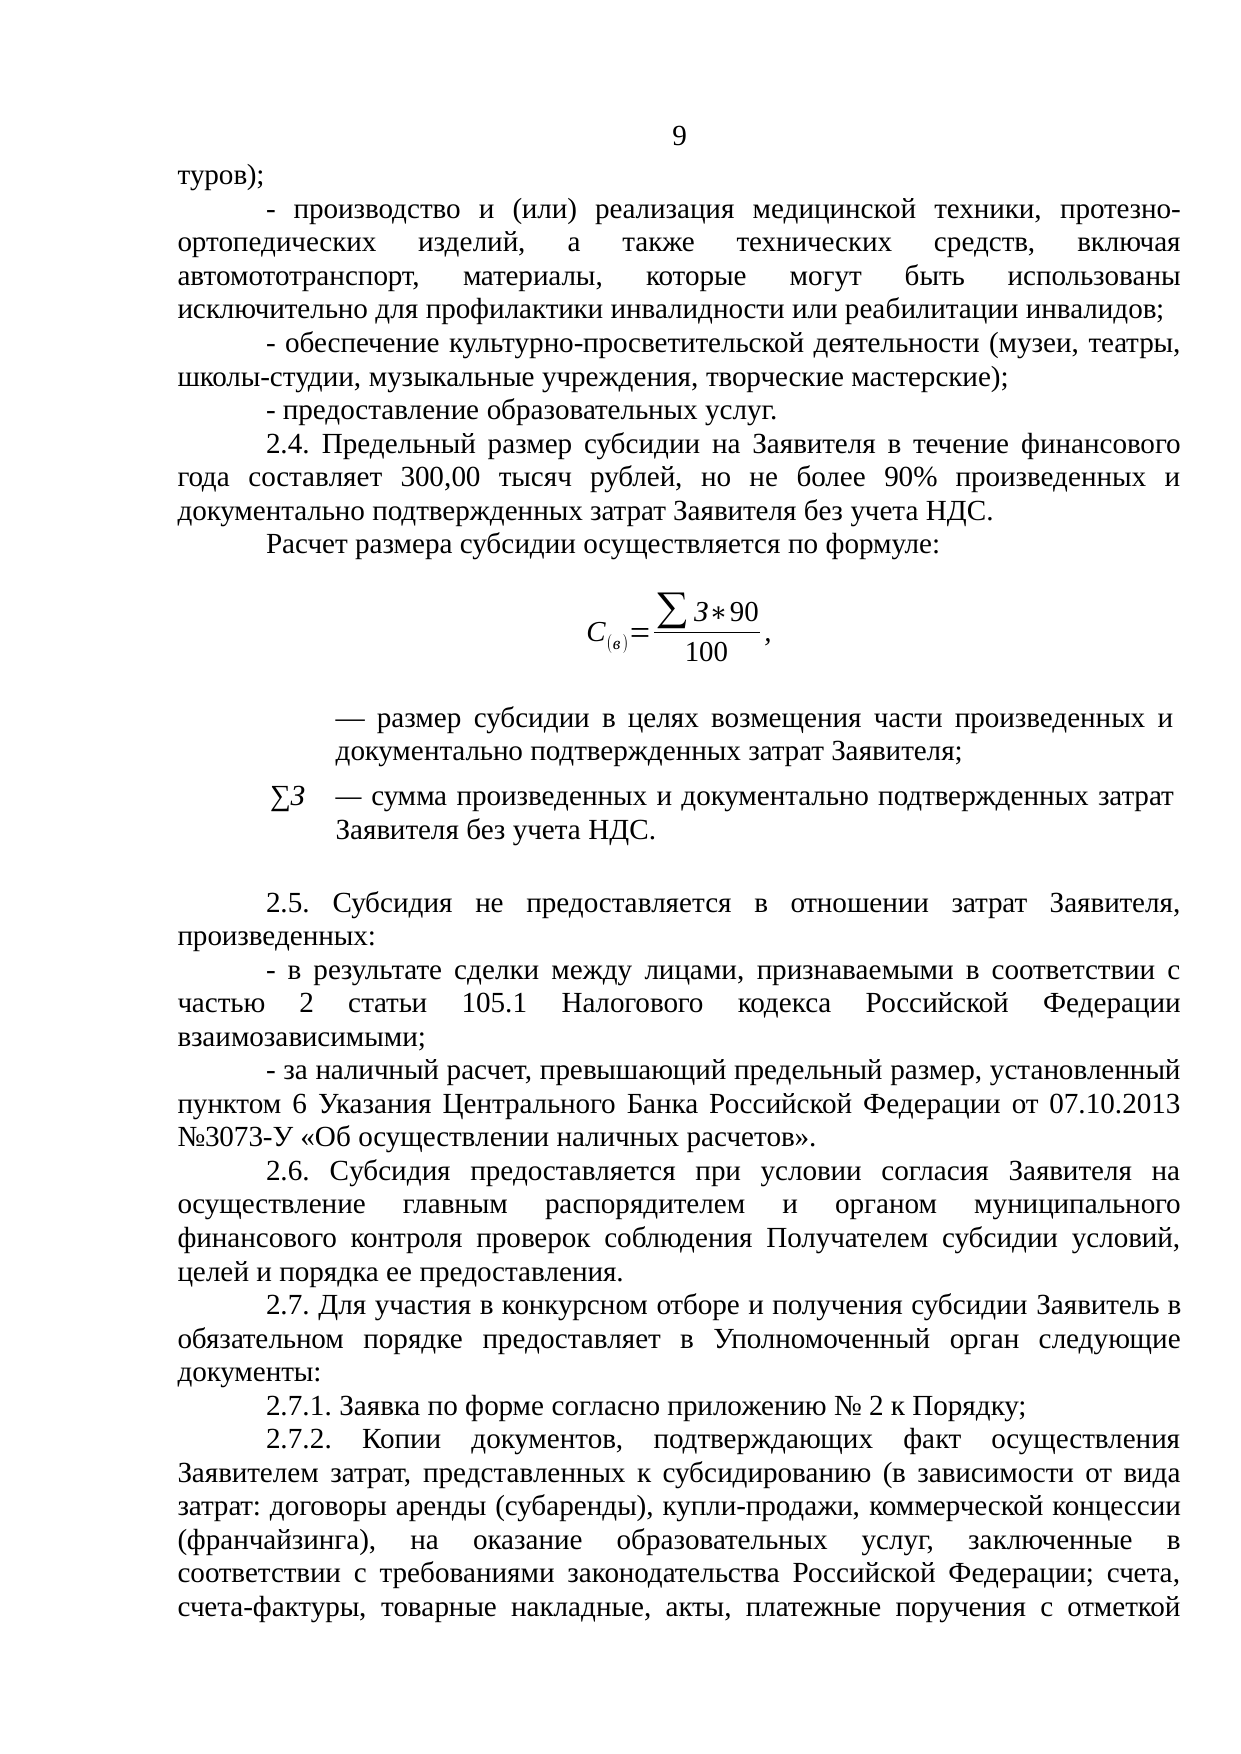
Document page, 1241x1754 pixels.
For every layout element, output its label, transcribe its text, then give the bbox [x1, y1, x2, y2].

text 2.7.2. Копии документов, подтверждающих факт осуществления Заявителем затрат, представленных к субсидированию (в зависимости от вида затрат: договоры аренды (субаренды), купли-продажи, коммерческой концессии (франчайзинга), на оказание образовательных услуг, заключенные в соответствии с требованиями законодательства Российской Федерации; счета, счета-фактуры, товарные накладные, акты, платежные поручения с отметкой [177, 1422, 1181, 1623]
table_header — размер субсидии в целях возмещения части произведенных и документально подтвержденных затрат Заявителя; [330, 694, 1180, 773]
text - за наличный расчет, превышающий предельный размер, установленный пунктом 6 Указания Центрального Банка Российской Федерации от 07.10.2013 №3073-У «Об осуществлении наличных расчетов». [177, 1053, 1181, 1153]
text - обеспечение культурно-просветительской деятельности (музеи, театры, школы-студии, музыкальные учреждения, творческие мастерские); [177, 325, 1181, 392]
text - производство и (или) реализация медицинской техники, протезно-ортопедических изделий, а также технических средств, включая автомототранспорт, материалы, которые могут быть использованы исключительно для профилактики инвалидности или реабилитации инвалидов; [177, 191, 1181, 325]
text 2.4. Предельный размер субсидии на Заявителя в течение финансового года составляет 300,00 тысяч рублей, но не более 90% произведенных и документально подтвержденных затрат Заявителя без учета НДС. [177, 426, 1181, 527]
text - предоставление образовательных услуг. [177, 392, 1181, 426]
text 2.7.1. Заявка по форме согласно приложению № 2 к Порядку; [177, 1388, 1181, 1422]
text - в результате сделки между лицами, признаваемыми в соответствии с частью 2 статьи 105.1 Налогового кодекса Российской Федерации взаимозависимыми; [177, 952, 1181, 1053]
table_cell ∑З [264, 773, 330, 851]
table_header С(в) [264, 694, 330, 773]
text туров); [177, 158, 1181, 191]
text 2.6. Субсидия предоставляется при условии согласия Заявителя на осуществление главным распорядителем и органом муниципального финансового контроля проверок соблюдения Получателем субсидии условий, целей и порядка ее предоставления. [177, 1153, 1181, 1287]
text 2.5. Субсидия не предоставляется в отношении затрат Заявителя, произведенных: [177, 885, 1181, 952]
text 2.7. Для участия в конкурсном отборе и получения субсидии Заявитель в обязательном порядке предоставляет в Уполномоченный орган следующие документы: [177, 1287, 1181, 1388]
table_cell — сумма произведенных и документально подтвержденных затрат Заявителя без учета НДС. [330, 773, 1180, 851]
text Расчет размера субсидии осуществляется по формуле: [177, 527, 1181, 560]
